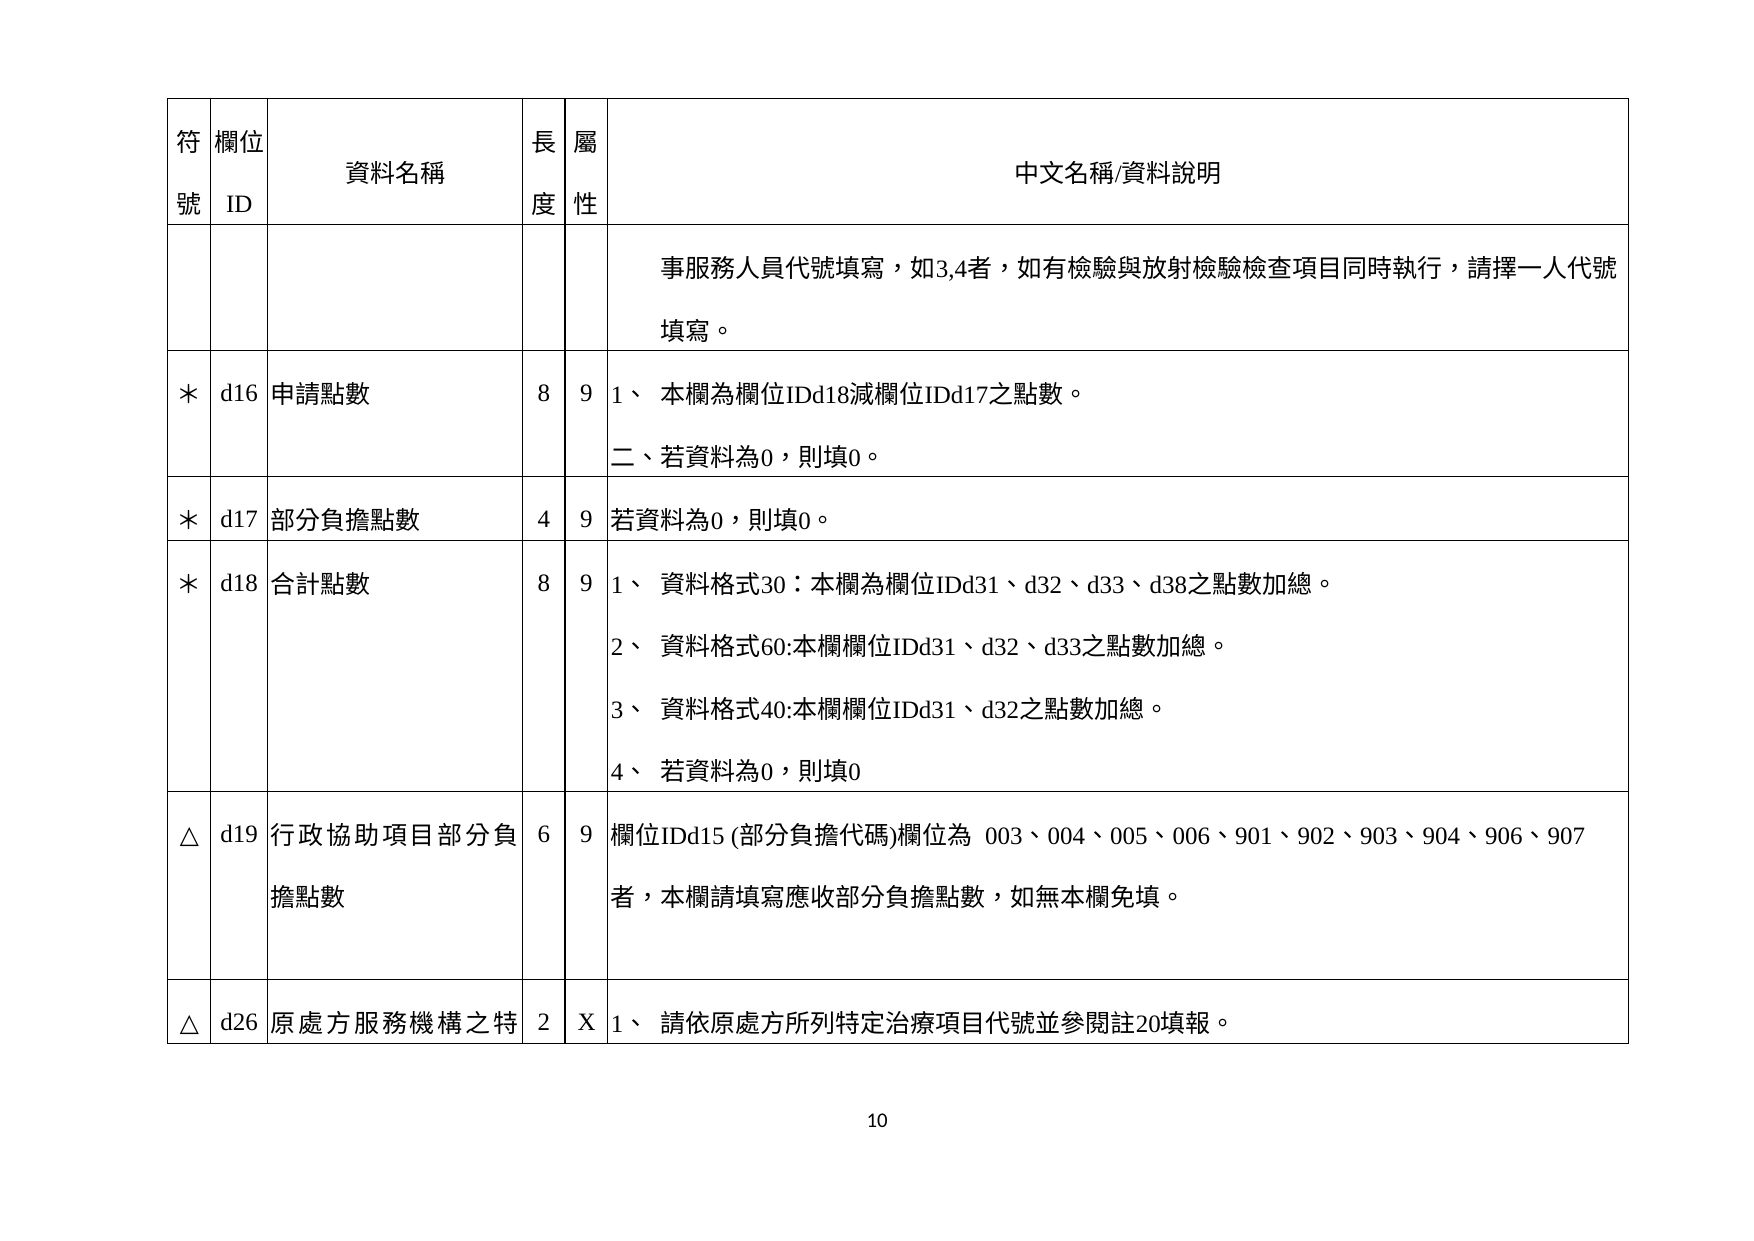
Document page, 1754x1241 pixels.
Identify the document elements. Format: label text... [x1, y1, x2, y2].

table_cell 9 [566, 477, 607, 539]
table_cell d26 [211, 980, 267, 1043]
table_cell 申請點數 [268, 351, 522, 476]
table_cell 部分負擔點數 [268, 477, 522, 539]
table_cell 欄位IDd15 (部分負擔代碼)欄位為 003、004、005、006、901、902、903、904、906、907 者，本欄請填寫應收部分負擔點數，如無本欄免填。 [608, 792, 1628, 979]
table_cell d17 [211, 477, 267, 539]
table_header 中文名稱/資料說明 [608, 99, 1628, 224]
table_cell △ [168, 792, 210, 979]
table_cell 本欄為欄位IDd18減欄位IDd17之點數。 二、若資料為0，則填0。 [608, 351, 1628, 476]
table_cell d16 [211, 351, 267, 476]
table_cell 9 [566, 792, 607, 979]
table_header 長度 [523, 99, 564, 224]
table_cell 2 [523, 980, 564, 1043]
table_header 符號 [168, 99, 210, 224]
table_cell 行政協助項目部分負擔點數 [268, 792, 522, 979]
table_header 欄位 ID [211, 99, 267, 224]
table_cell 9 [566, 541, 607, 791]
table_cell △ [168, 980, 210, 1043]
table_cell [168, 225, 210, 350]
table_cell 若資料為0，則填0。 [608, 477, 1628, 539]
table_cell d19 [211, 792, 267, 979]
table_cell [211, 225, 267, 350]
table_cell [566, 225, 607, 350]
table_cell ＊ [168, 477, 210, 539]
table_cell [268, 225, 522, 350]
table_cell 8 [523, 541, 564, 791]
table_header 資料名稱 [268, 99, 522, 224]
table_cell ＊ [168, 541, 210, 791]
table_cell 8 [523, 351, 564, 476]
table_cell 4 [523, 477, 564, 539]
table_cell 資料格式30：本欄為欄位IDd31、d32、d33、d38之點數加總。 資料格式60:本欄欄位IDd31、d32、d33之點數加總。 資料格式40:本欄欄位IDd31、d32之點數加總。 若資料為0，則填0 [608, 541, 1628, 791]
table_cell 事服務人員代號填寫，如3,4者，如有檢驗與放射檢驗檢查項目同時執行，請擇一人代號填寫。 [608, 225, 1628, 350]
table_cell 9 [566, 351, 607, 476]
table_cell ＊ [168, 351, 210, 476]
table_cell d18 [211, 541, 267, 791]
table_cell X [566, 980, 607, 1043]
table_cell 原處方服務機構之特 [268, 980, 522, 1043]
table_cell 合計點數 [268, 541, 522, 791]
table_header 屬性 [566, 99, 607, 224]
table_cell 6 [523, 792, 564, 979]
table_cell 請依原處方所列特定治療項目代號並參閱註20填報。 資料格式30(藥局)：藥事居家照護（案件分類D）、協助辦理門診戒菸計畫(案件分類5)且直接交付指示用藥或提供「戒菸個案追蹤」或「戒菸衛教暨個案管理」者，本欄免填。 資料格式60[醫事檢驗(放射)所)]案件分類(欄位IDd1)為2(成人預防保健第一階段)案件，本欄免填。 [608, 980, 1628, 1043]
table_cell [523, 225, 564, 350]
